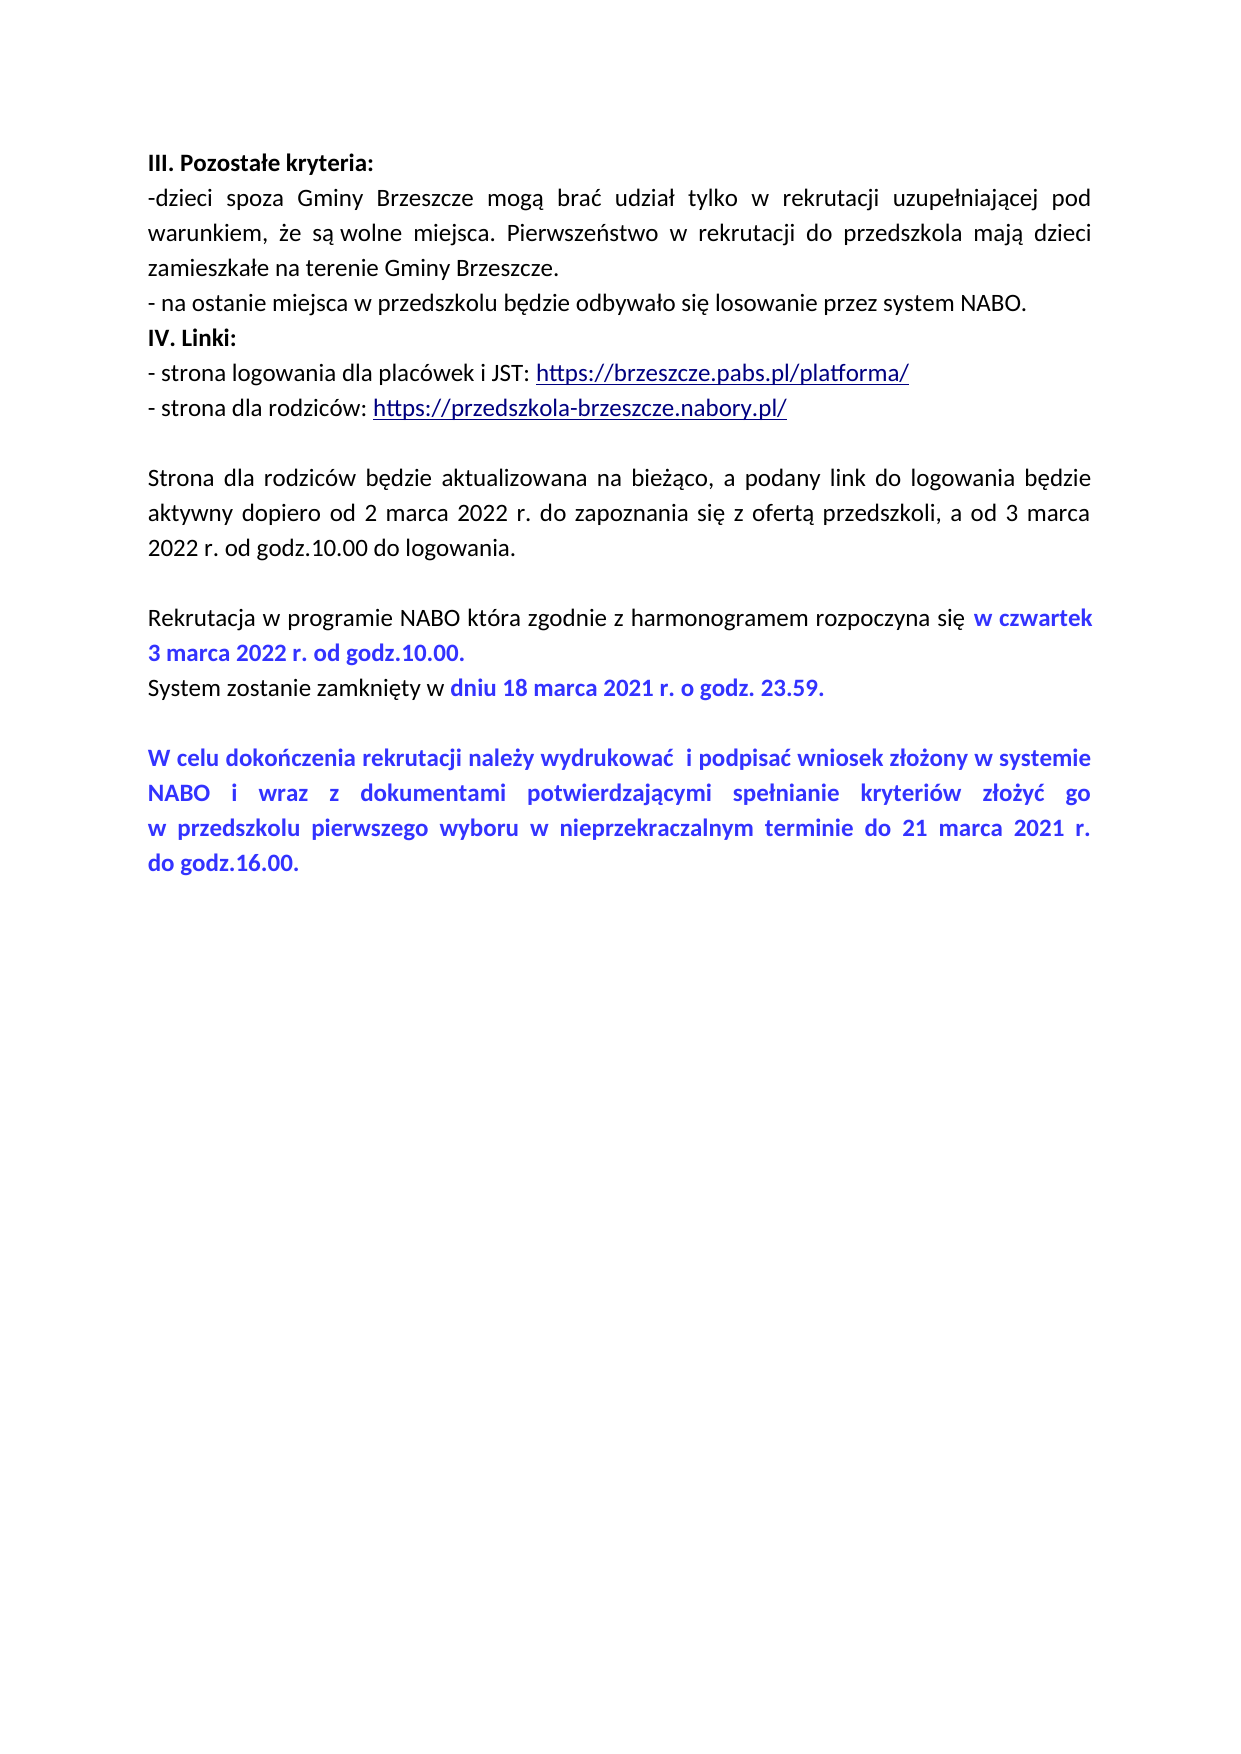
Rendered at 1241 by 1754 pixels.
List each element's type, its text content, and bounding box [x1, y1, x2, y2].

text -dzieci spoza Gminy Brzeszcze mogą brać udział tylko w rekrutacji uzupełniającej pod warunkiem, że są wolne miejsca. Pierwszeństwo w rekrutacji do przedszkola mają dzieci zamieszkałe na terenie Gminy Brzeszcze. [148, 183, 1093, 283]
text - na ostanie miejsca w przedszkolu będzie odbywało się losowanie przez system NABO. [148, 288, 1093, 318]
text IV. Linki: - strona logowania dla placówek i JST: https://brzeszcze.pabs.pl/platforma/ - strona dla rodziców: https://przedszkola-brzeszcze.nabory.pl/ [148, 323, 1093, 423]
text III. Pozostałe kryteria: [148, 148, 1093, 178]
text System zostanie zamknięty w dniu 18 marca 2021 r. o godz. 23.59. [148, 673, 1093, 703]
text Rekrutacja w programie NABO która zgodnie z harmonogramem rozpoczyna się w czwartek 3 marca 2022 r. od godz.10.00. [148, 568, 1093, 668]
text W celu dokończenia rekrutacji należy wydrukować i podpisać wniosek złożony w systemie NABO i wraz z dokumentami potwierdzającymi spełnianie kryteriów złożyć go w przedszkolu pierwszego wyboru w nieprzekraczalnym terminie do 21 marca 2021 r. do godz.16.00. [148, 743, 1093, 878]
text Strona dla rodziców będzie aktualizowana na bieżąco, a podany link do logowania będzie aktywny dopiero od 2 marca 2022 r. do zapoznania się z ofertą przedszkoli, a od 3 marca 2022 r. od godz.10.00 do logowania. [148, 463, 1093, 563]
